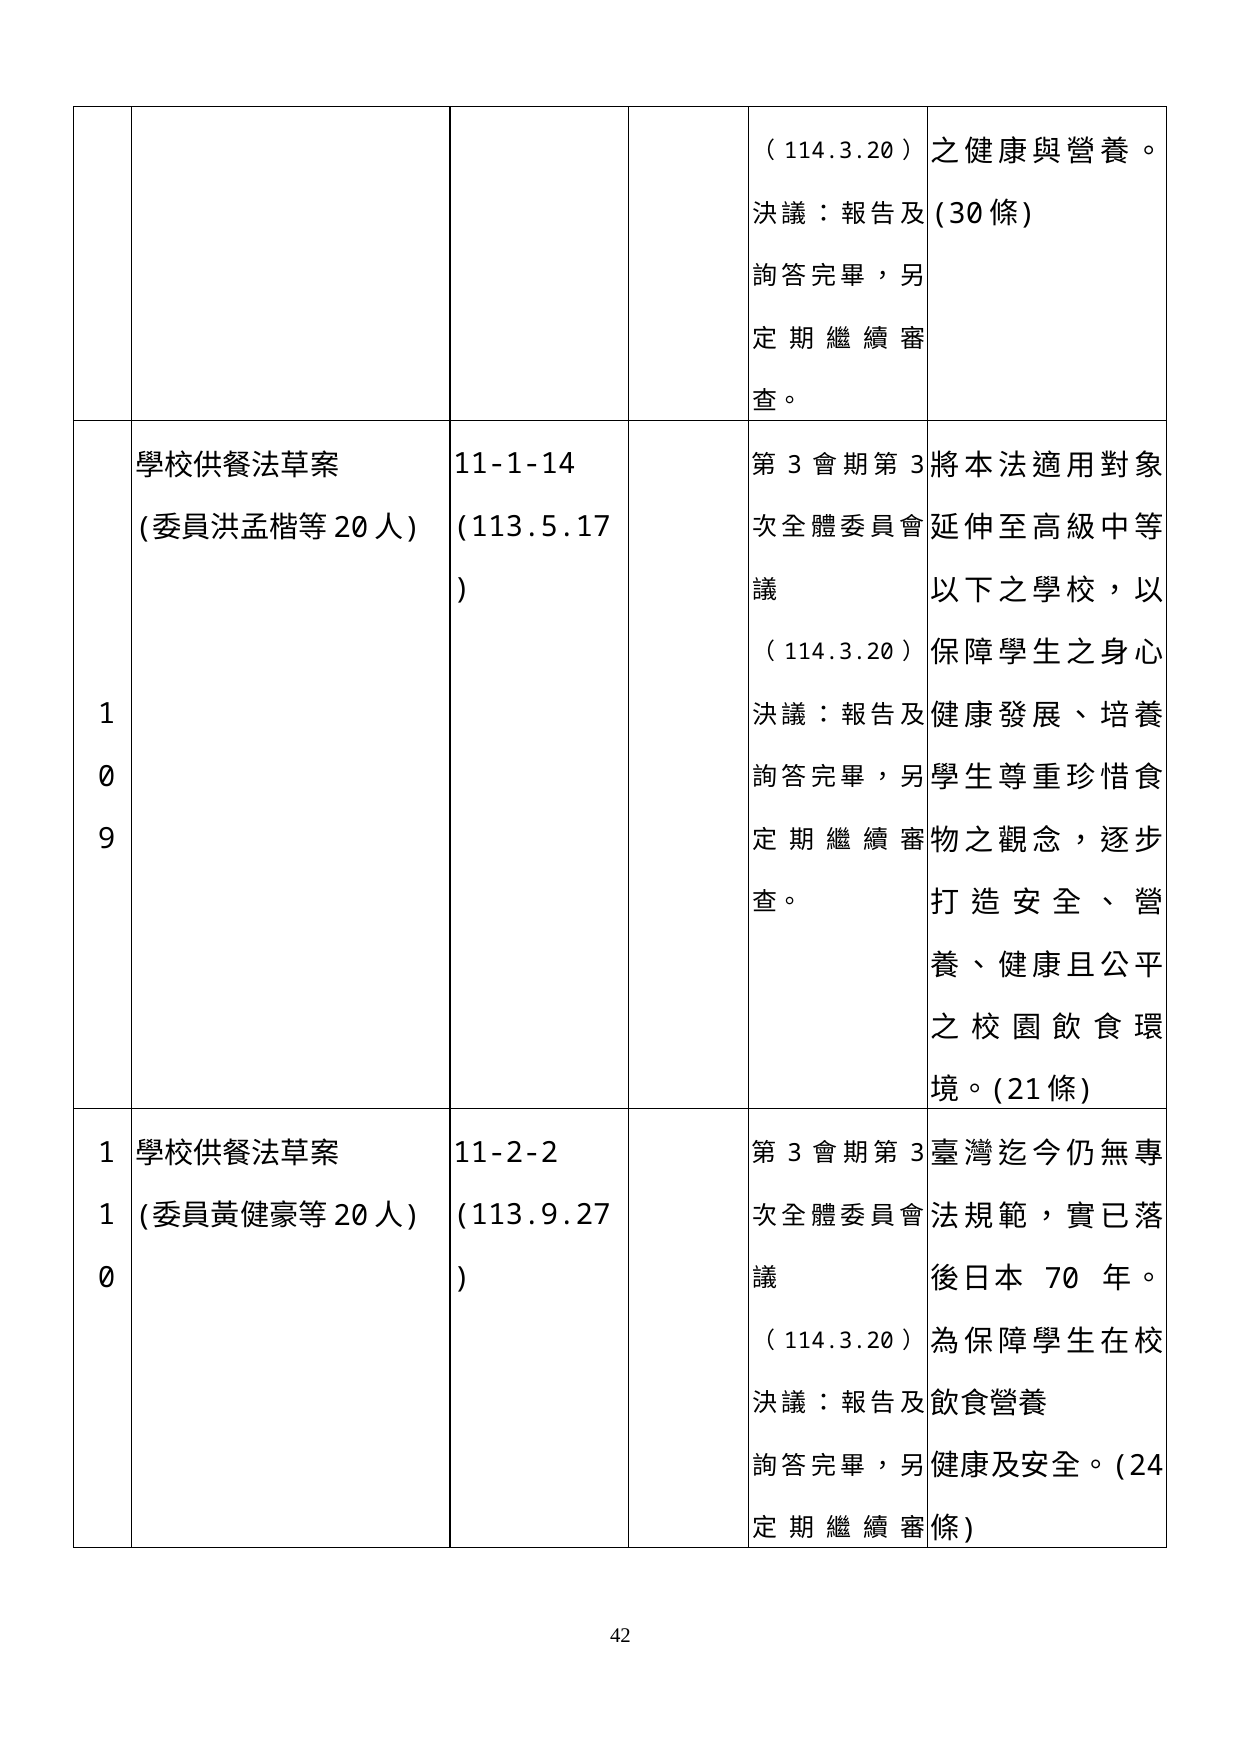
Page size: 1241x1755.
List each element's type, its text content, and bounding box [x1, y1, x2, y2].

table_cell 學校供餐法草案 (委員洪孟楷等20人) [132, 421, 449, 1108]
table_cell 第3會期第3次全體委員會議（114.3.20）決議：報告及詢答完畢，另定期繼續審查。 [749, 421, 927, 1108]
table_cell （114.3.20）決議：報告及詢答完畢，另定期繼續審查。 [749, 107, 927, 419]
table_cell [451, 107, 628, 419]
table_cell 第3會期第3次全體委員會議（114.3.20）決議：報告及詢答完畢，另定期繼續審 [749, 1109, 927, 1547]
table_cell 11-1-14 (113.5.17) [451, 421, 628, 1108]
table_cell 之健康與營養。(30條) [928, 107, 1166, 419]
table_cell [74, 421, 131, 1108]
table_cell [629, 107, 748, 419]
table_cell [132, 107, 449, 419]
table_cell [74, 1109, 131, 1547]
table_cell 11-2-2 (113.9.27) [451, 1109, 628, 1547]
table_cell 臺灣迄今仍無專法規範，實已落後日本 70 年。為保障學生在校飲食營養 健康及安全。(24條) [928, 1109, 1166, 1547]
table_cell [629, 421, 748, 1108]
table_cell 學校供餐法草案 (委員黃健豪等20人) [132, 1109, 449, 1547]
table_cell [74, 107, 131, 419]
table_cell [629, 1109, 748, 1547]
table_cell 將本法適用對象延伸至高級中等以下之學校，以保障學生之身心健康發展、培養學生尊重珍惜食物之觀念，逐步打造安全、營養、健康且公平之校園飲食環境。(21條) [928, 421, 1166, 1108]
